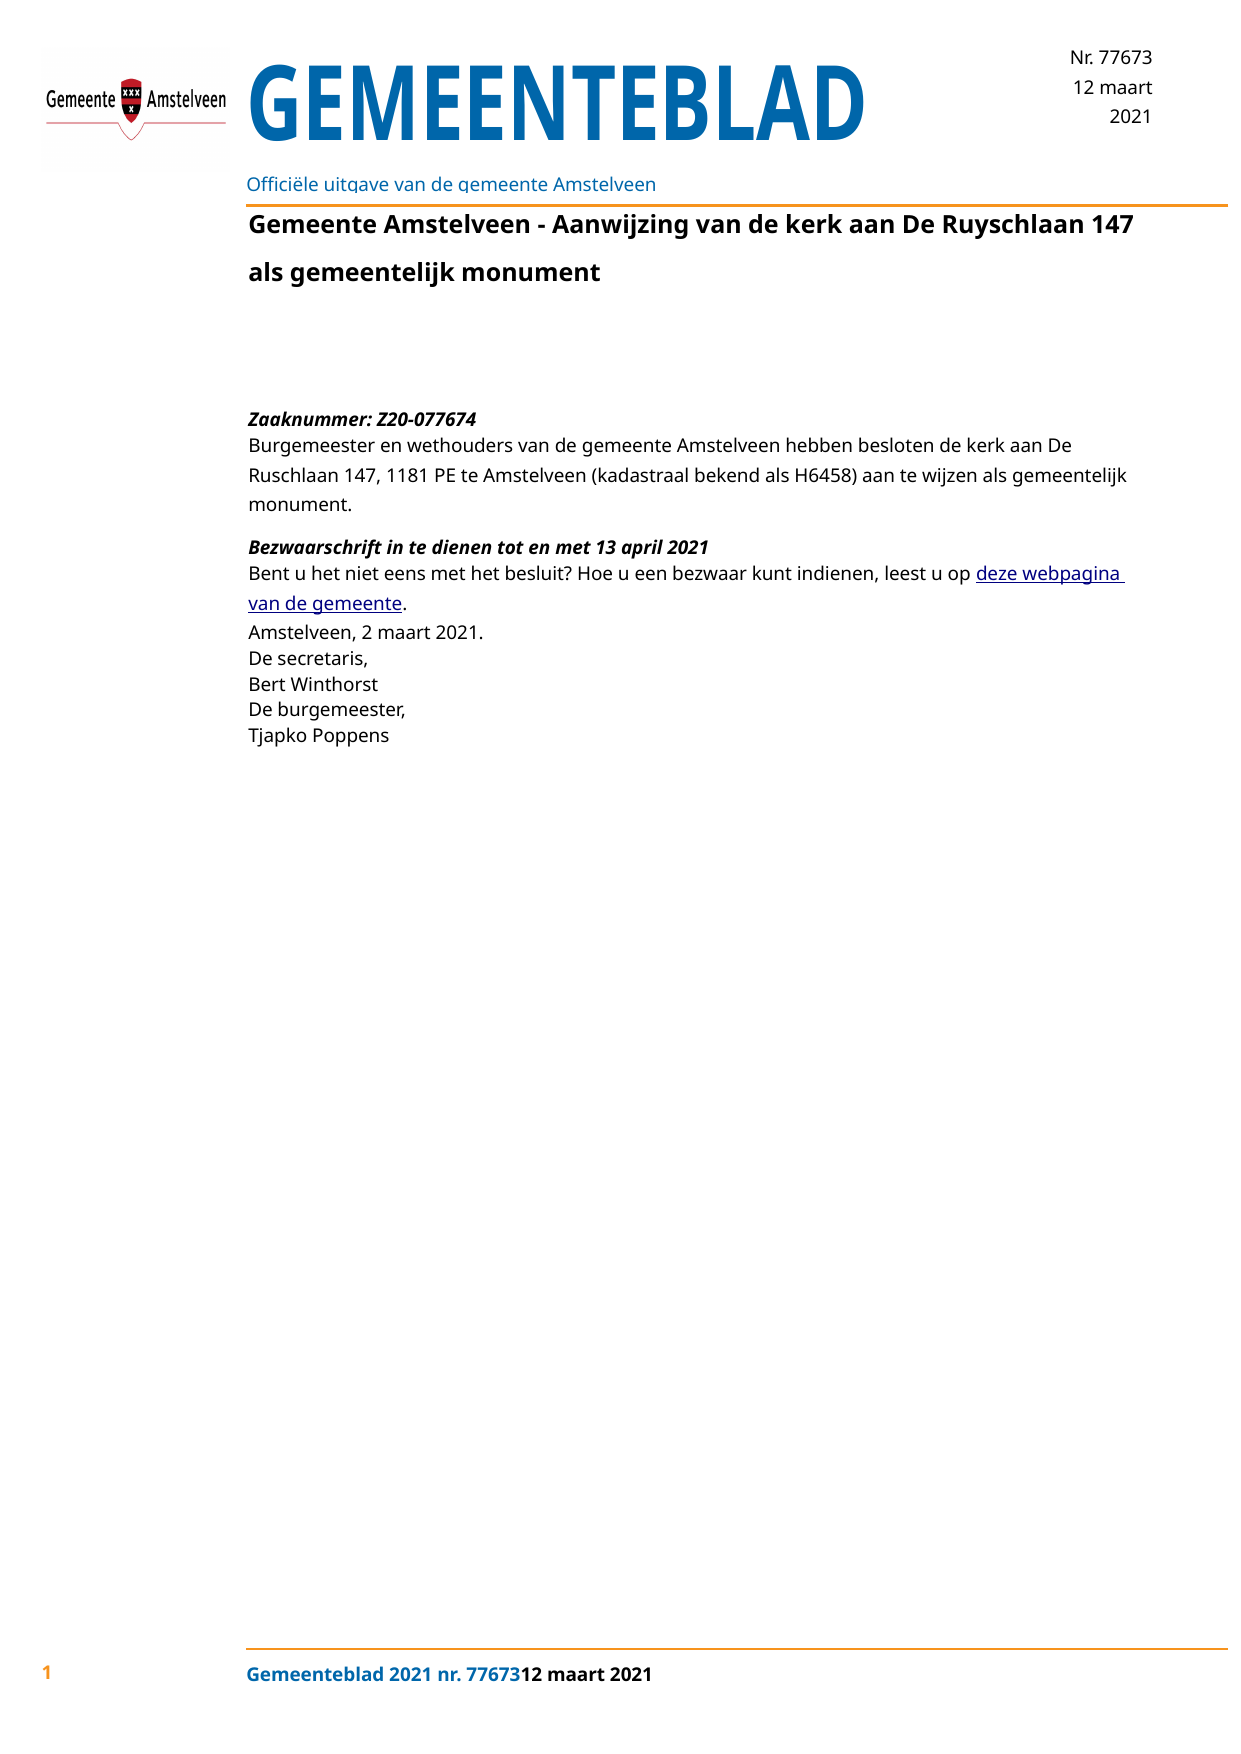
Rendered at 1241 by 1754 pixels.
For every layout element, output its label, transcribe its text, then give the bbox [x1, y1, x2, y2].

text Bezwaarschrift in te dienen tot en met 13 april 2021 [248, 534, 1152, 560]
text Zaaknummer: Z20-077674 [248, 406, 1152, 432]
text Bent u het niet eens met het besluit? Hoe u een bezwaar kunt indienen, leest u op deze webpagina van de gemeente. [248, 560, 1152, 616]
text Bert Winthorst [248, 671, 1152, 697]
text Burgemeester en wethouders van de gemeente Amstelveen hebben besloten de kerk aan De Ruschlaan 147, 1181 PE te Amstelveen (kadastraal bekend als H6458) aan te wijzen als gemeentelijk monument. [248, 432, 1152, 517]
text De secretaris, [248, 645, 1152, 671]
text Gemeente Amstelveen - Aanwijzing van de kerk aan De Ruyschlaan 147 als gemeentelijk monument [248, 207, 1152, 288]
text De burgemeester, [248, 697, 1152, 722]
text Amstelveen, 2 maart 2021. [248, 619, 1152, 645]
text Tjapko Poppens [248, 722, 1152, 748]
picture [41, 47, 231, 172]
